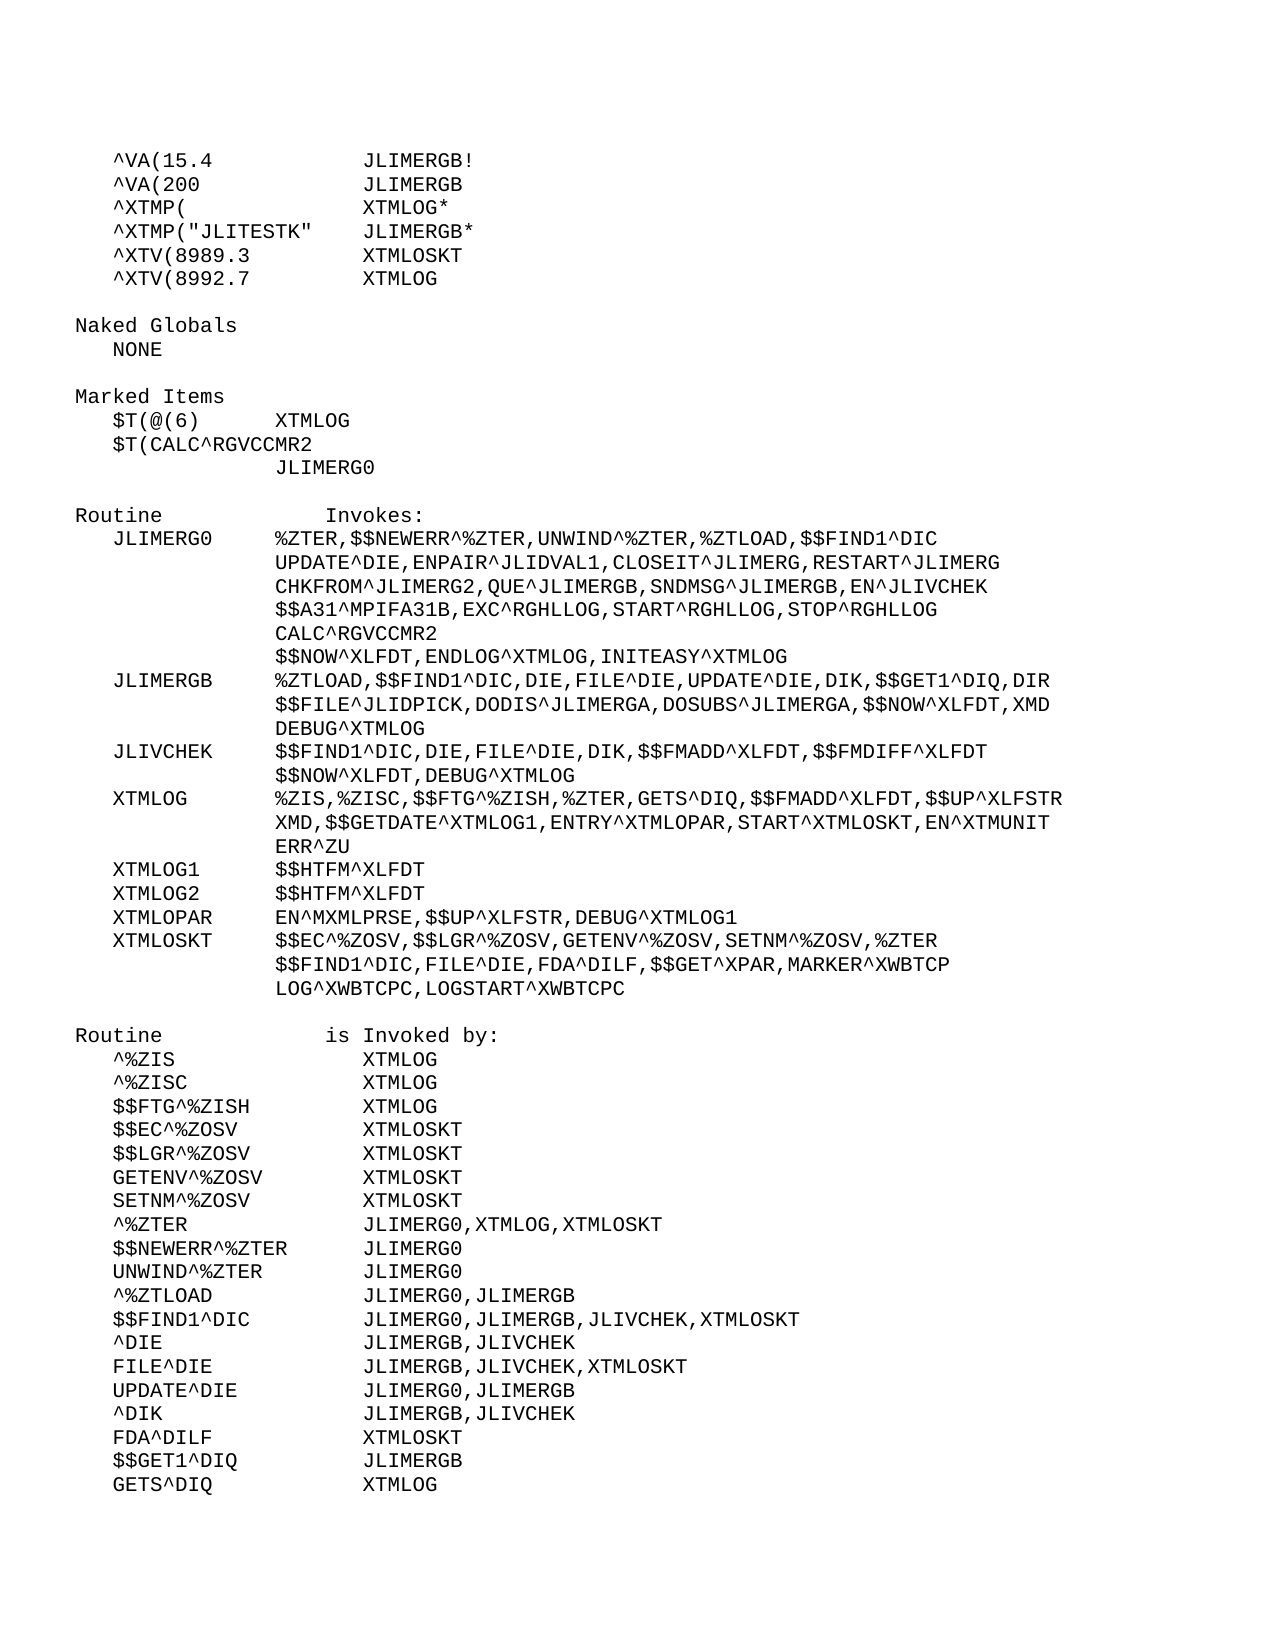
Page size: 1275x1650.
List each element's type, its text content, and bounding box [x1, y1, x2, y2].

text $$NEWERR^%ZTER JLIMERG0 [75, 1238, 1200, 1261]
text GETS^DIQ XTMLOG [75, 1474, 1200, 1498]
text ^VA(15.4 JLIMERGB! [75, 150, 1200, 174]
text ^XTV(8992.7 XTMLOG [75, 268, 1200, 292]
text UNWIND^%ZTER JLIMERG0 [75, 1261, 1200, 1285]
text CALC^RGVCCMR2 [75, 623, 1200, 647]
text ^VA(200 JLIMERGB [75, 174, 1200, 197]
text FDA^DILF XTMLOSKT [75, 1427, 1200, 1451]
text Naked Globals [75, 316, 1200, 339]
text $T(@(6) XTMLOG [75, 410, 1200, 434]
text XTMLOG1 $$HTFM^XLFDT [75, 859, 1200, 883]
text NONE [75, 339, 1200, 363]
text JLIMERGB %ZTLOAD,$$FIND1^DIC,DIE,FILE^DIE,UPDATE^DIE,DIK,$$GET1^DIQ,DIR [75, 670, 1200, 694]
text XMD,$$GETDATE^XTMLOG1,ENTRY^XTMLOPAR,START^XTMLOSKT,EN^XTMUNIT [75, 812, 1200, 836]
text $T(CALC^RGVCCMR2 [75, 434, 1200, 457]
text UPDATE^DIE,ENPAIR^JLIDVAL1,CLOSEIT^JLIMERG,RESTART^JLIMERG [75, 552, 1200, 576]
text GETENV^%ZOSV XTMLOSKT [75, 1167, 1200, 1190]
text XTMLOSKT $$EC^%ZOSV,$$LGR^%ZOSV,GETENV^%ZOSV,SETNM^%ZOSV,%ZTER [75, 930, 1200, 954]
text $$A31^MPIFA31B,EXC^RGHLLOG,START^RGHLLOG,STOP^RGHLLOG [75, 599, 1200, 623]
text ^%ZTER JLIMERG0,XTMLOG,XTMLOSKT [75, 1214, 1200, 1238]
text ERR^ZU [75, 836, 1200, 859]
text UPDATE^DIE JLIMERG0,JLIMERGB [75, 1379, 1200, 1403]
text Routine is Invoked by: [75, 1025, 1200, 1048]
text $$FTG^%ZISH XTMLOG [75, 1096, 1200, 1119]
text XTMLOG %ZIS,%ZISC,$$FTG^%ZISH,%ZTER,GETS^DIQ,$$FMADD^XLFDT,$$UP^XLFSTR [75, 788, 1200, 812]
text JLIVCHEK $$FIND1^DIC,DIE,FILE^DIE,DIK,$$FMADD^XLFDT,$$FMDIFF^XLFDT [75, 741, 1200, 765]
text JLIMERG0 %ZTER,$$NEWERR^%ZTER,UNWIND^%ZTER,%ZTLOAD,$$FIND1^DIC [75, 528, 1200, 552]
text ^XTV(8989.3 XTMLOSKT [75, 244, 1200, 268]
text Marked Items [75, 386, 1200, 410]
text $$FIND1^DIC JLIMERG0,JLIMERGB,JLIVCHEK,XTMLOSKT [75, 1309, 1200, 1332]
text ^%ZIS XTMLOG [75, 1048, 1200, 1072]
text LOG^XWBTCPC,LOGSTART^XWBTCPC [75, 978, 1200, 1001]
text ^%ZISC XTMLOG [75, 1072, 1200, 1096]
text $$NOW^XLFDT,DEBUG^XTMLOG [75, 765, 1200, 788]
text ^XTMP("JLITESTK" JLIMERGB* [75, 221, 1200, 244]
text DEBUG^XTMLOG [75, 717, 1200, 741]
text Routine Invokes: [75, 505, 1200, 528]
text $$NOW^XLFDT,ENDLOG^XTMLOG,INITEASY^XTMLOG [75, 647, 1200, 670]
text $$FIND1^DIC,FILE^DIE,FDA^DILF,$$GET^XPAR,MARKER^XWBTCP [75, 954, 1200, 978]
text $$GET1^DIQ JLIMERGB [75, 1451, 1200, 1474]
text ^%ZTLOAD JLIMERG0,JLIMERGB [75, 1285, 1200, 1309]
text ^DIE JLIMERGB,JLIVCHEK [75, 1332, 1200, 1356]
text ^DIK JLIMERGB,JLIVCHEK [75, 1403, 1200, 1427]
text ^XTMP( XTMLOG* [75, 197, 1200, 221]
text SETNM^%ZOSV XTMLOSKT [75, 1190, 1200, 1214]
text $$LGR^%ZOSV XTMLOSKT [75, 1143, 1200, 1167]
text CHKFROM^JLIMERG2,QUE^JLIMERGB,SNDMSG^JLIMERGB,EN^JLIVCHEK [75, 576, 1200, 599]
text FILE^DIE JLIMERGB,JLIVCHEK,XTMLOSKT [75, 1356, 1200, 1379]
text XTMLOPAR EN^MXMLPRSE,$$UP^XLFSTR,DEBUG^XTMLOG1 [75, 907, 1200, 930]
text JLIMERG0 [75, 457, 1200, 481]
text $$EC^%ZOSV XTMLOSKT [75, 1119, 1200, 1143]
text $$FILE^JLIDPICK,DODIS^JLIMERGA,DOSUBS^JLIMERGA,$$NOW^XLFDT,XMD [75, 694, 1200, 717]
text XTMLOG2 $$HTFM^XLFDT [75, 883, 1200, 907]
